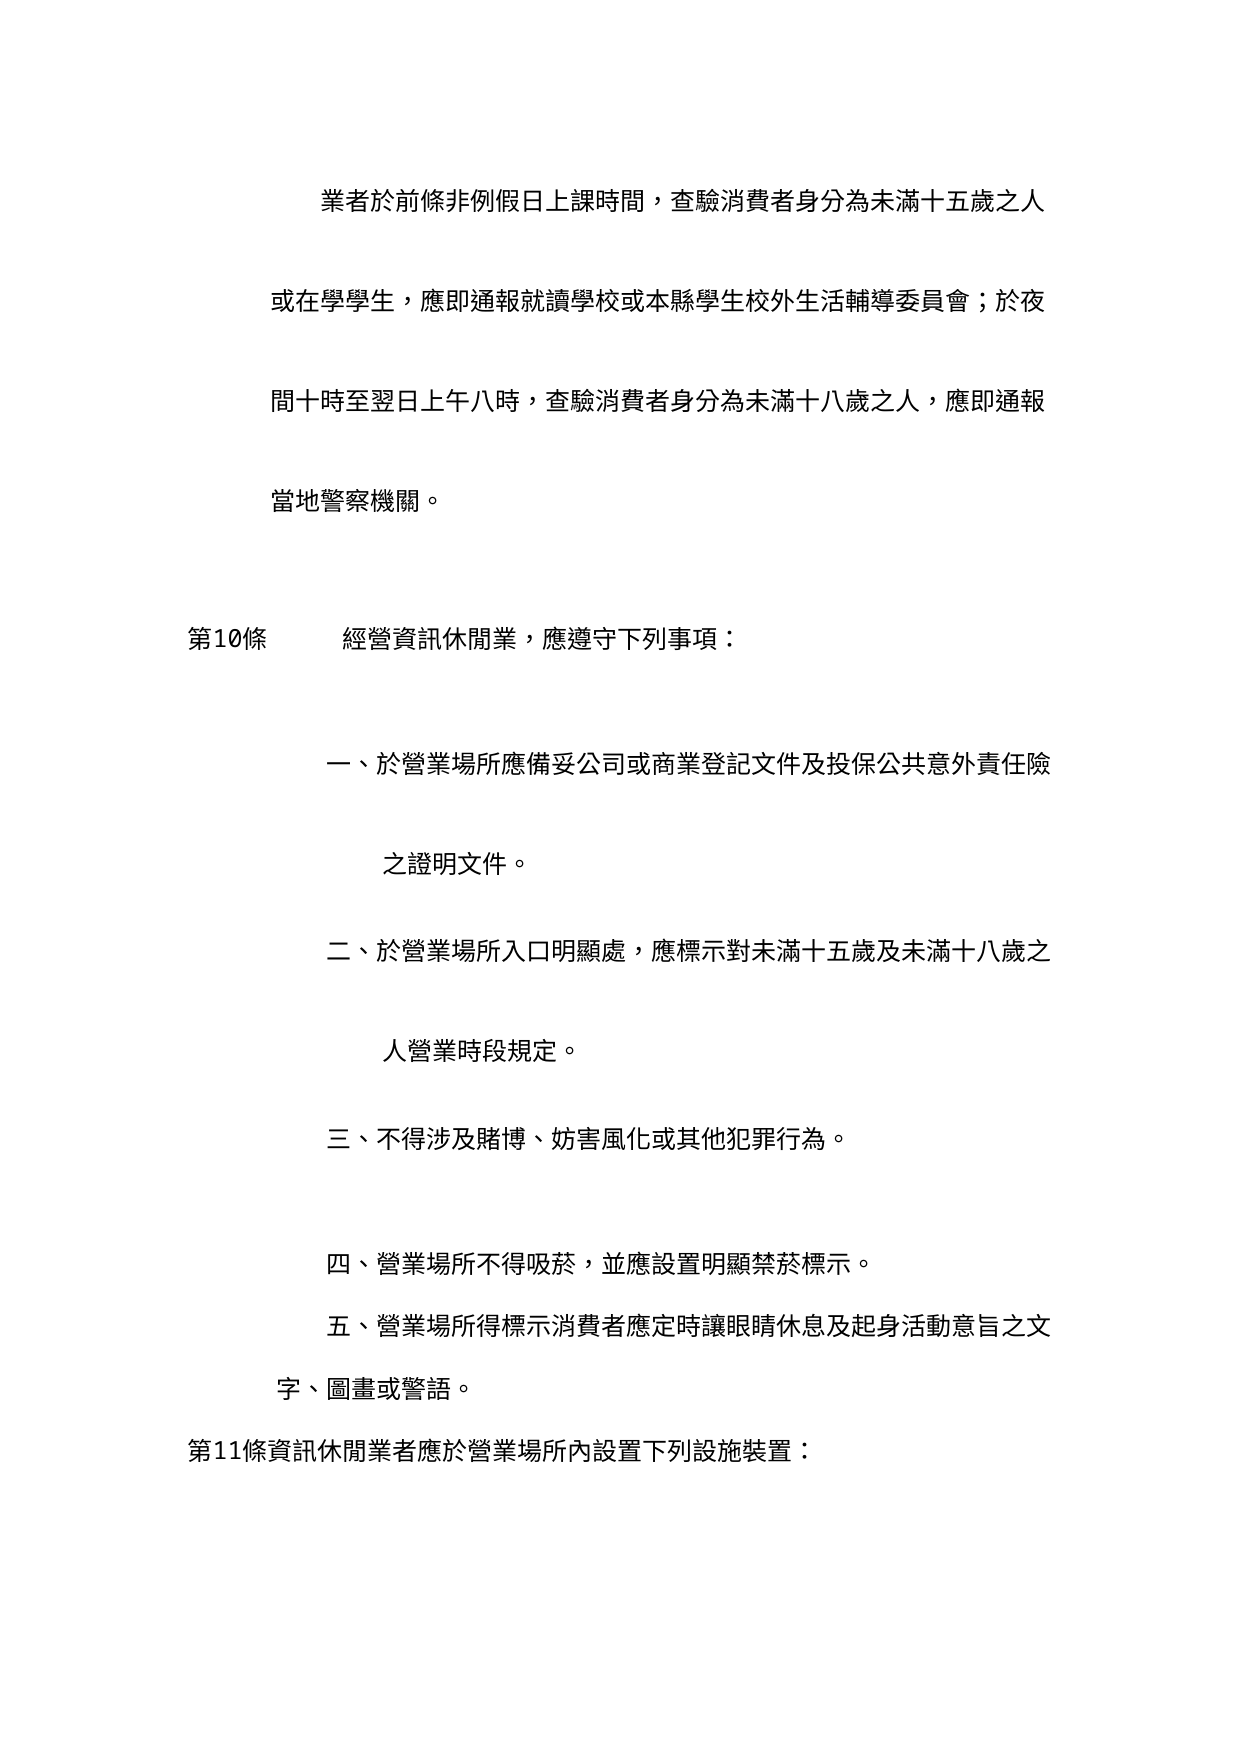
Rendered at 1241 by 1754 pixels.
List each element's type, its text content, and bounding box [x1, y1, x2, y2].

text 三、不得涉及賭博、妨害風化或其他犯罪行為。 [326, 1096, 1053, 1158]
text 四、營業場所不得吸菸，並應設置明顯禁菸標示。 [276, 1221, 1053, 1283]
list 資訊休閒業者應於營業場所內設置下列設施裝置： [187, 1408, 1053, 1471]
text 一、於營業場所應備妥公司或商業登記文件及投保公共意外責任險之證明文件。 [326, 721, 1053, 883]
text 二、於營業場所入口明顯處，應標示對未滿十五歲及未滿十八歲之人營業時段規定。 [326, 908, 1053, 1071]
text 業者於前條非例假日上課時間，查驗消費者身分為未滿十五歲之人或在學學生，應即通報就讀學校或本縣學生校外生活輔導委員會；於夜間十時至翌日上午八時，查驗消費者身分為未滿十八歲之人，應即通報當地警察機關。 [270, 158, 1053, 521]
list 經營資訊休閒業，應遵守下列事項： [187, 596, 1053, 658]
text 五、營業場所得標示消費者應定時讓眼睛休息及起身活動意旨之文字、圖畫或警語。 [276, 1283, 1053, 1408]
